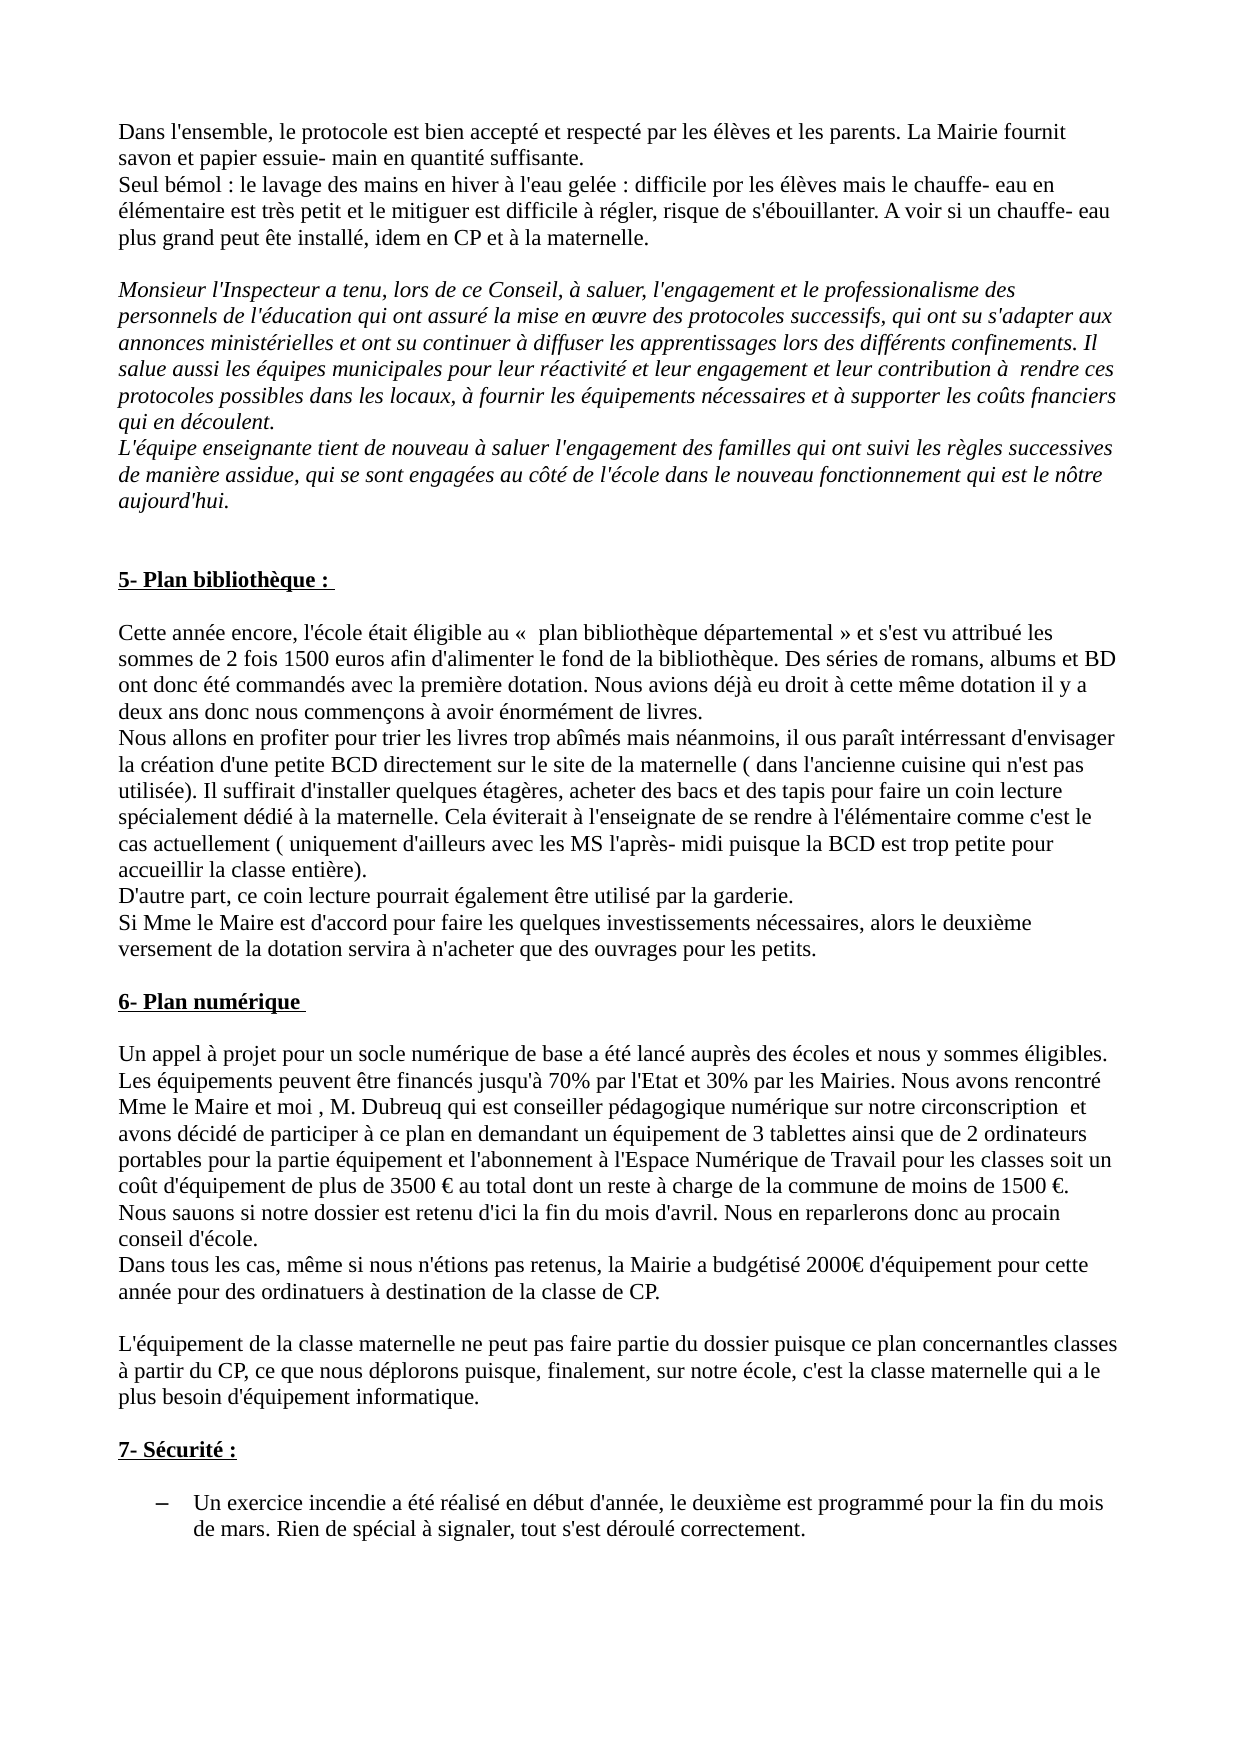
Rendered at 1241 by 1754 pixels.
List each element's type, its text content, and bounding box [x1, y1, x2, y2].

text Un appel à projet pour un socle numérique de base a été lancé auprès des écoles et nous y sommes éligibles. Les équipements peuvent être financés jusqu'à 70% par l'Etat et 30% par les Mairies. Nous avons rencontré Mme le Maire et moi , M. Dubreuq qui est conseiller pédagogique numérique sur notre circonscription et avons décidé de participer à ce plan en demandant un équipement de 3 tablettes ainsi que de 2 ordinateurs portables pour la partie équipement et l'abonnement à l'Espace Numérique de Travail pour les classes soit un coût d'équipement de plus de 3500 € au total dont un reste à charge de la commune de moins de 1500 €. [118, 1041, 1122, 1199]
text L'équipement de la classe maternelle ne peut pas faire partie du dossier puisque ce plan concernantles classes à partir du CP, ce que nous déplorons puisque, finalement, sur notre école, c'est la classe maternelle qui a le plus besoin d'équipement informatique. [118, 1330, 1122, 1409]
text 5- Plan bibliothèque : [118, 566, 1122, 592]
text Seul bémol : le lavage des mains en hiver à l'eau gelée : difficile por les élèves mais le chauffe- eau en élémentaire est très petit et le mitiguer est difficile à régler, risque de s'ébouillanter. A voir si un chauffe- eau plus grand peut ête installé, idem en CP et à la maternelle. [118, 171, 1122, 250]
text 6- Plan numérique [118, 988, 1122, 1014]
text Cette année encore, l'école était éligible au « plan bibliothèque départemental » et s'est vu attribué les sommes de 2 fois 1500 euros afin d'alimenter le fond de la bibliothèque. Des séries de romans, albums et BD ont donc été commandés avec la première dotation. Nous avions déjà eu droit à cette même dotation il y a deux ans donc nous commençons à avoir énormément de livres. [118, 619, 1122, 724]
text Monsieur l'Inspecteur a tenu, lors de ce Conseil, à saluer, l'engagement et le professionalisme des personnels de l'éducation qui ont assuré la mise en œuvre des protocoles successifs, qui ont su s'adapter aux annonces ministérielles et ont su continuer à diffuser les apprentissages lors des différents confinements. Il salue aussi les équipes municipales pour leur réactivité et leur engagement et leur contribution à rendre ces protocoles possibles dans les locaux, à fournir les équipements nécessaires et à supporter les coûts fnanciers qui en découlent. [118, 276, 1122, 434]
text Dans tous les cas, même si nous n'étions pas retenus, la Mairie a budgétisé 2000€ d'équipement pour cette année pour des ordinatuers à destination de la classe de CP. [118, 1251, 1122, 1304]
text L'équipe enseignante tient de nouveau à saluer l'engagement des familles qui ont suivi les règles successives de manière assidue, qui se sont engagées au côté de l'école dans le nouveau fonctionnement qui est le nôtre aujourd'hui. [118, 434, 1122, 513]
text D'autre part, ce coin lecture pourrait également être utilisé par la garderie. [118, 882, 1122, 909]
text 7- Sécurité : [118, 1436, 1122, 1462]
text Nous sauons si notre dossier est retenu d'ici la fin du mois d'avril. Nous en reparlerons donc au procain conseil d'école. [118, 1199, 1122, 1251]
text Si Mme le Maire est d'accord pour faire les quelques investissements nécessaires, alors le deuxième versement de la dotation servira à n'acheter que des ouvrages pour les petits. [118, 909, 1122, 961]
text Nous allons en profiter pour trier les livres trop abîmés mais néanmoins, il ous paraît intérressant d'envisager la création d'une petite BCD directement sur le site de la maternelle ( dans l'ancienne cuisine qui n'est pas utilisée). Il suffirait d'installer quelques étagères, acheter des bacs et des tapis pour faire un coin lecture spécialement dédié à la maternelle. Cela éviterait à l'enseignate de se rendre à l'élémentaire comme c'est le cas actuellement ( uniquement d'ailleurs avec les MS l'après- midi puisque la BCD est trop petite pour accueillir la classe entière). [118, 724, 1122, 882]
list Un exercice incendie a été réalisé en début d'année, le deuxième est programmé pour la fin du mois de mars. Rien de spécial à signaler, tout s'est déroulé correctement. [156, 1488, 1122, 1541]
text Dans l'ensemble, le protocole est bien accepté et respecté par les élèves et les parents. La Mairie fournit savon et papier essuie- main en quantité suffisante. [118, 118, 1122, 171]
